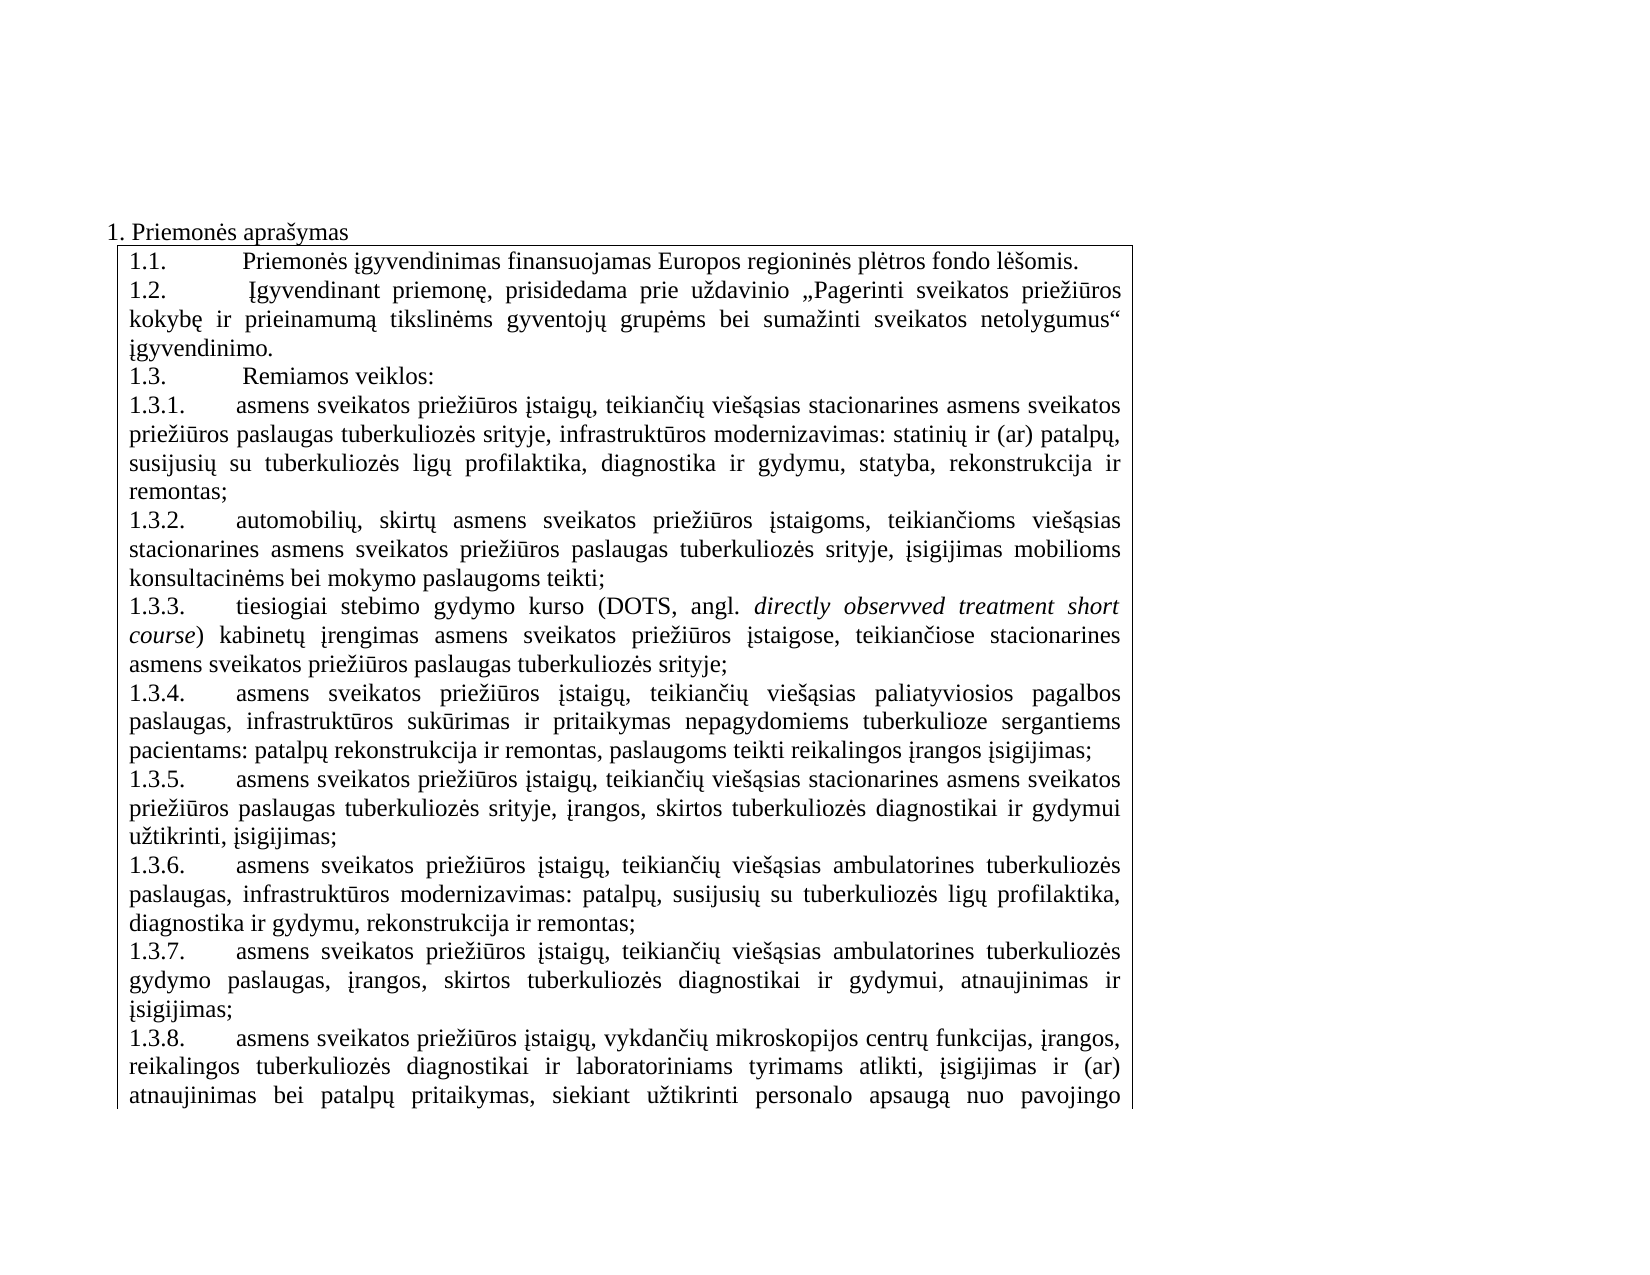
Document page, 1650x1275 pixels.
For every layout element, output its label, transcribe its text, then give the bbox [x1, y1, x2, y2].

text 1. Priemonės aprašymas [106, 217, 1532, 245]
table_header 1.1. Priemonės įgyvendinimas finansuojamas Europos regioninės plėtros fondo lėšomis. [118, 246, 1132, 275]
table_cell 1.2. Įgyvendinant priemonę, prisidedama prie uždavinio „Pagerinti sveikatos priežiūros kokybę ir prieinamumą tikslinėms gyventojų grupėms bei sumažinti sveikatos netolygumus“ įgyvendinimo. [118, 275, 1132, 361]
table_cell 1.3. Remiamos veiklos: 1.3.1. asmens sveikatos priežiūros įstaigų, teikiančių viešąsias stacionarines asmens sveikatos priežiūros paslaugas tuberkuliozės srityje, infrastruktūros modernizavimas: statinių ir (ar) patalpų, susijusių su tuberkuliozės ligų profilaktika, diagnostika ir gydymu, statyba, rekonstrukcija ir remontas; 1.3.2. automobilių, skirtų asmens sveikatos priežiūros įstaigoms, teikiančioms viešąsias stacionarines asmens sveikatos priežiūros paslaugas tuberkuliozės srityje, įsigijimas mobilioms konsultacinėms bei mokymo paslaugoms teikti; 1.3.3. tiesiogiai stebimo gydymo kurso (DOTS, angl. directly observved treatment short course) kabinetų įrengimas asmens sveikatos priežiūros įstaigose, teikiančiose stacionarines asmens sveikatos priežiūros paslaugas tuberkuliozės srityje; 1.3.4. asmens sveikatos priežiūros įstaigų, teikiančių viešąsias paliatyviosios pagalbos paslaugas, infrastruktūros sukūrimas ir pritaikymas nepagydomiems tuberkulioze sergantiems pacientams: patalpų rekonstrukcija ir remontas, paslaugoms teikti reikalingos įrangos įsigijimas; 1.3.5. asmens sveikatos priežiūros įstaigų, teikiančių viešąsias stacionarines asmens sveikatos priežiūros paslaugas tuberkuliozės srityje, įrangos, skirtos tuberkuliozės diagnostikai ir gydymui užtikrinti, įsigijimas; 1.3.6. asmens sveikatos priežiūros įstaigų, teikiančių viešąsias ambulatorines tuberkuliozės paslaugas, infrastruktūros modernizavimas: patalpų, susijusių su tuberkuliozės ligų profilaktika, diagnostika ir gydymu, rekonstrukcija ir remontas; 1.3.7. asmens sveikatos priežiūros įstaigų, teikiančių viešąsias ambulatorines tuberkuliozės gydymo paslaugas, įrangos, skirtos tuberkuliozės diagnostikai ir gydymui, atnaujinimas ir įsigijimas; 1.3.8. asmens sveikatos priežiūros įstaigų, vykdančių mikroskopijos centrų funkcijas, įrangos, reikalingos tuberkuliozės diagnostikai ir laboratoriniams tyrimams atlikti, įsigijimas ir (ar) atnaujinimas bei patalpų pritaikymas, siekiant užtikrinti personalo apsaugą nuo pavojingo [118, 361, 1132, 1109]
